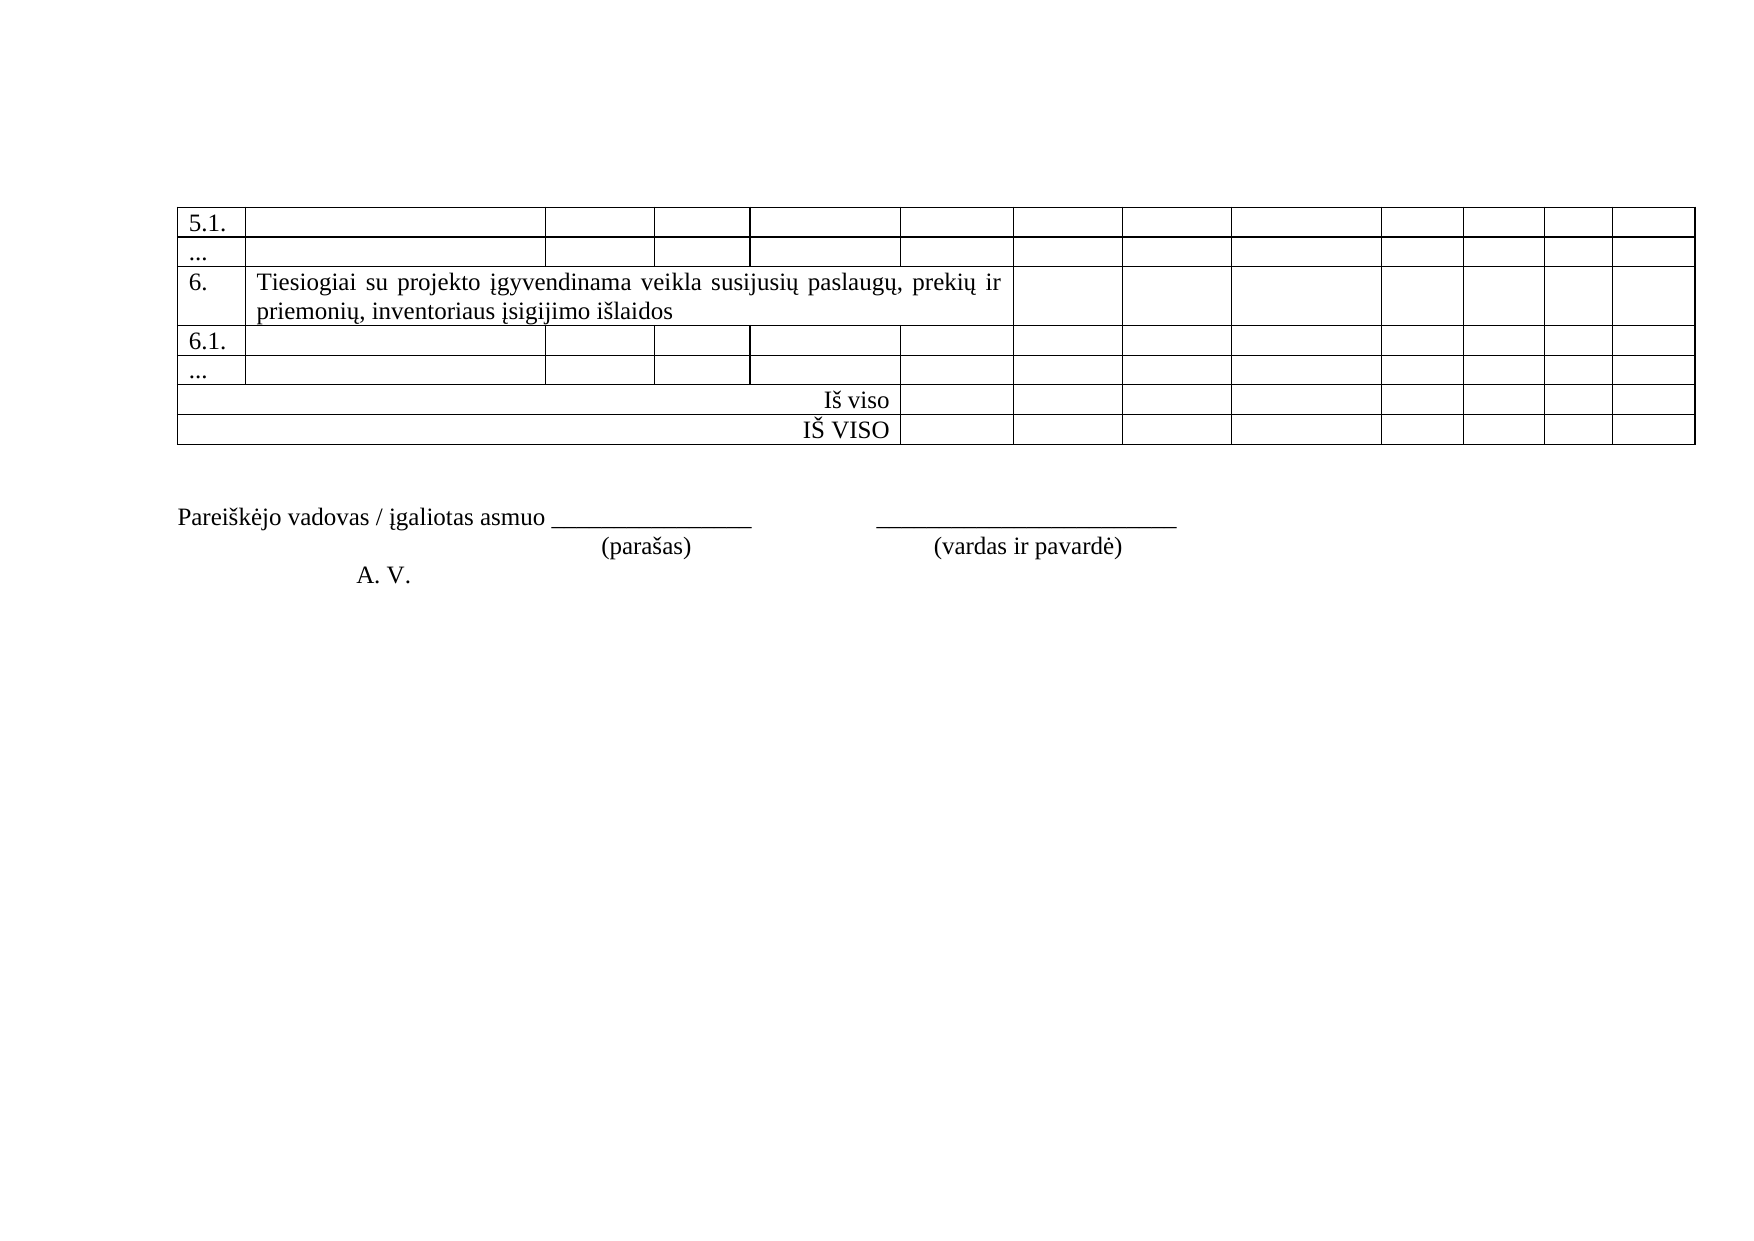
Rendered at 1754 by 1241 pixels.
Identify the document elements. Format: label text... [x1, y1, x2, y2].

table_cell [1382, 356, 1463, 384]
table_cell IŠ VISO [178, 415, 900, 444]
table_cell [901, 208, 1013, 236]
text (parašas) (vardas ir pavardė) [447, 531, 1754, 560]
table_cell 5.1. [178, 208, 245, 236]
table_cell [246, 326, 545, 354]
table_cell [1382, 238, 1463, 266]
table_cell [1123, 208, 1231, 236]
table_cell [655, 238, 749, 266]
table_cell [1545, 208, 1612, 236]
table_cell [655, 208, 749, 236]
table_cell [1613, 385, 1694, 414]
table_cell [901, 356, 1013, 384]
table_cell [1613, 267, 1694, 325]
table_cell [1014, 415, 1122, 444]
table_cell [751, 326, 900, 354]
table_cell [1123, 356, 1231, 384]
table_cell [1232, 385, 1381, 414]
table_cell [246, 356, 545, 384]
table_cell [1014, 238, 1122, 266]
table_cell [1545, 385, 1612, 414]
table_cell [1382, 326, 1463, 354]
table_cell [1464, 415, 1544, 444]
table_cell [1014, 326, 1122, 354]
table_cell [1464, 238, 1544, 266]
table_cell [1545, 326, 1612, 354]
table_cell [901, 415, 1013, 444]
table_cell [1382, 267, 1463, 325]
table_cell [1232, 326, 1381, 354]
table_cell [1613, 238, 1694, 266]
table_cell [901, 326, 1013, 354]
table_cell [1464, 356, 1544, 384]
table_cell [1123, 238, 1231, 266]
table_cell 6.1. [178, 326, 245, 354]
table_cell [1123, 326, 1231, 354]
table_cell [1232, 267, 1381, 325]
table_cell [246, 208, 545, 236]
table_cell ... [178, 238, 245, 266]
table_cell Iš viso [178, 385, 900, 414]
table_cell [1613, 326, 1694, 354]
table_cell [1545, 356, 1612, 384]
table_cell [655, 356, 749, 384]
table_cell [1014, 208, 1122, 236]
table_cell [751, 238, 900, 266]
table_cell [546, 326, 654, 354]
table_cell [1014, 356, 1122, 384]
table_cell [1464, 326, 1544, 354]
table_cell [1232, 415, 1381, 444]
table_cell [1545, 415, 1612, 444]
table_cell [1545, 238, 1612, 266]
table_cell 6. [178, 267, 245, 325]
table_cell [1464, 208, 1544, 236]
table_cell ... [178, 356, 245, 384]
table_cell [655, 326, 749, 354]
table_cell [1232, 208, 1381, 236]
table_cell [901, 385, 1013, 414]
table_cell [1232, 356, 1381, 384]
table_cell [1545, 267, 1612, 325]
table_cell [1464, 385, 1544, 414]
table_cell [1014, 267, 1122, 325]
table_cell Tiesiogiai su projekto įgyvendinama veikla susijusių paslaugų, prekių ir priemonių, inventoriaus įsigijimo išlaidos [246, 267, 1013, 325]
table_cell [1123, 267, 1231, 325]
table_cell [546, 238, 654, 266]
table_cell [751, 208, 900, 236]
table_cell [1613, 415, 1694, 444]
table_cell [546, 356, 654, 384]
text Pareiškėjo vadovas / įgaliotas asmuo ________________ ________________________ [177, 502, 1754, 531]
table_cell [546, 208, 654, 236]
table_cell [1123, 385, 1231, 414]
table_cell [1014, 385, 1122, 414]
table_cell [1382, 415, 1463, 444]
table_cell [1613, 356, 1694, 384]
table_cell [1464, 267, 1544, 325]
table_cell [751, 356, 900, 384]
table_cell [246, 238, 545, 266]
table_cell [1382, 208, 1463, 236]
table_cell [1123, 415, 1231, 444]
text A. V. [312, 560, 1754, 589]
table_cell [901, 238, 1013, 266]
table_cell [1613, 208, 1694, 236]
table_cell [1382, 385, 1463, 414]
table_cell [1232, 238, 1381, 266]
